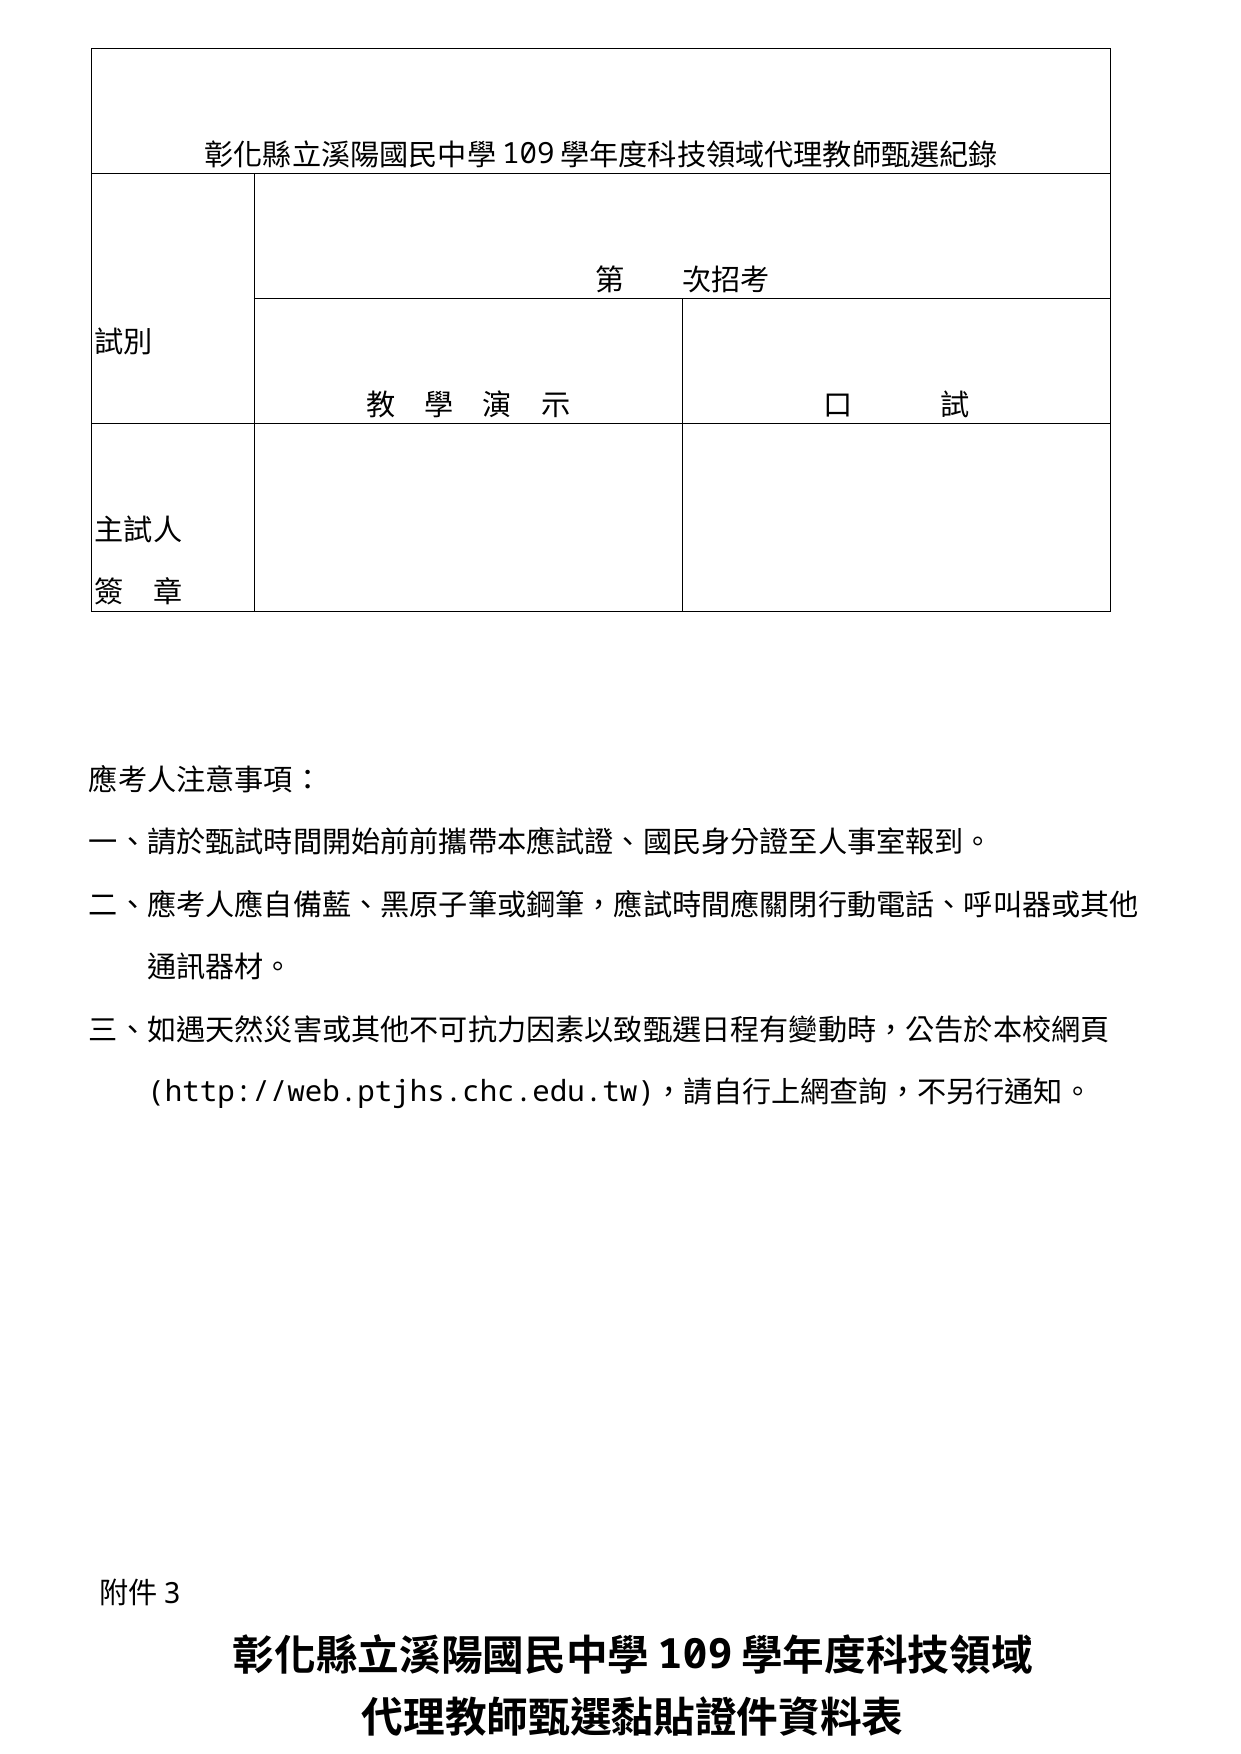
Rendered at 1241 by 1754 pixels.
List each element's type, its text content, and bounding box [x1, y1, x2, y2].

text 彰化縣立溪陽國民中學109學年度科技領域 代理教師甄選黏貼證件資料表 [89, 1611, 1176, 1736]
table_header 彰化縣立溪陽國民中學109學年度科技領域代理教師甄選紀錄 [92, 49, 1110, 173]
table_cell [683, 424, 1110, 611]
text 應考人注意事項： [89, 736, 1152, 798]
table_cell 口 試 [683, 299, 1110, 423]
table_cell 試別 [92, 174, 254, 423]
text 一、請於甄試時間開始前前攜帶本應試證、國民身分證至人事室報到。 [89, 798, 1152, 861]
table_cell 第 次招考 [255, 174, 1110, 298]
table_cell 教 學 演 示 [255, 299, 682, 423]
table_cell [255, 424, 682, 611]
text 二、應考人應自備藍、黑原子筆或鋼筆，應試時間應關閉行動電話、呼叫器或其他通訊器材。 [89, 861, 1152, 986]
text 附件3 [99, 1569, 204, 1612]
text 三、如遇天然災害或其他不可抗力因素以致甄選日程有變動時，公告於本校網頁(http://web.ptjhs.chc.edu.tw)，請自行上網查詢，不另行通知。 [89, 986, 1152, 1111]
table_cell 主試人 簽 章 [92, 424, 254, 611]
